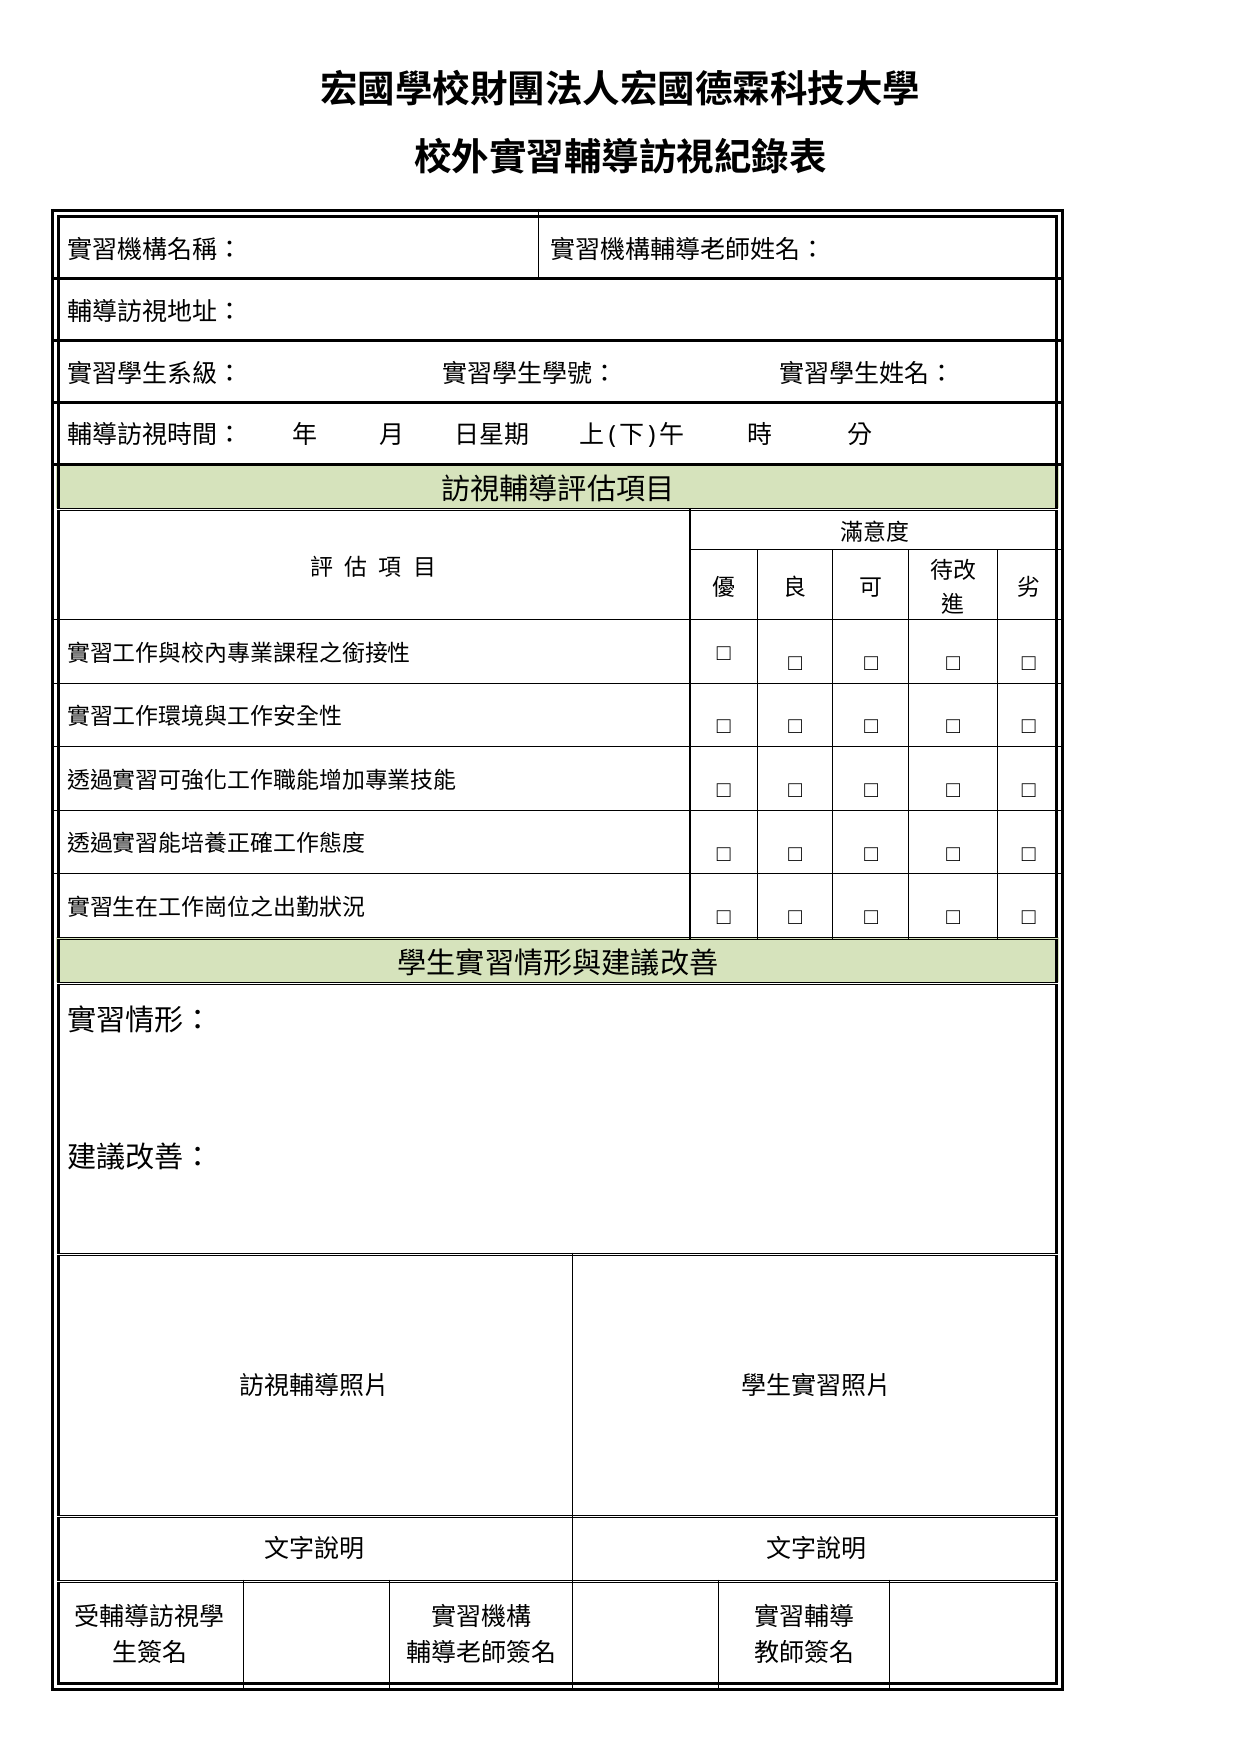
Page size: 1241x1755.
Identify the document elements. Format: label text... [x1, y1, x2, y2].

table_cell □ [998, 620, 1055, 682]
table_cell □ [691, 620, 757, 682]
table_cell 實習情形： 建議改善： [60, 985, 1055, 1252]
table_cell [573, 1583, 718, 1682]
table_cell 滿意度 [691, 511, 1055, 549]
table_cell 評 估 項 目 [60, 511, 689, 619]
table_cell 實習生在工作崗位之出勤狀況 [60, 874, 689, 937]
table_cell □ [909, 620, 997, 682]
table_cell 受輔導訪視學生簽名 [60, 1583, 243, 1682]
table_cell □ [758, 684, 832, 746]
table_cell 文字說明 [60, 1518, 572, 1579]
table_cell 實習工作與校內專業課程之銜接性 [60, 620, 689, 682]
table_cell 優 [691, 550, 757, 619]
table_cell 透過實習能培養正確工作態度 [60, 811, 689, 873]
table_cell □ [758, 874, 832, 937]
table_cell 透過實習可強化工作職能增加專業技能 [60, 747, 689, 809]
table_cell □ [833, 620, 908, 682]
table_cell 實習輔導 教師簽名 [719, 1583, 889, 1682]
table_cell □ [833, 684, 908, 746]
table_cell 學生實習情形與建議改善 [60, 940, 1055, 982]
table_cell 良 [758, 550, 832, 619]
table_cell □ [909, 684, 997, 746]
table_cell 劣 [998, 550, 1055, 619]
table_cell 實習工作環境與工作安全性 [60, 684, 689, 746]
table_cell □ [998, 684, 1055, 746]
table_cell 可 [833, 550, 908, 619]
table_cell □ [691, 874, 757, 937]
table_cell □ [691, 811, 757, 873]
table_cell □ [998, 874, 1055, 937]
table_cell 學生實習照片 [573, 1256, 1055, 1514]
table_cell □ [833, 874, 908, 937]
table_cell □ [758, 747, 832, 809]
table_cell □ [758, 620, 832, 682]
table_cell □ [833, 811, 908, 873]
table_cell □ [691, 684, 757, 746]
table_cell 輔導訪視地址： [60, 280, 1055, 339]
table_header 實習機構輔導老師姓名： [539, 212, 1059, 277]
table_cell □ [909, 811, 997, 873]
table_cell □ [998, 747, 1055, 809]
table_cell 實習學生系級： 實習學生學號： 實習學生姓名： [60, 342, 1055, 401]
table_cell 文字說明 [573, 1518, 1055, 1579]
table_cell [244, 1583, 389, 1682]
table_cell □ [998, 811, 1055, 873]
table_cell 輔導訪視時間： 年 月 日星期 上(下)午 時 分 [60, 404, 1055, 462]
table_cell 待改進 [909, 550, 997, 619]
table_cell □ [833, 747, 908, 809]
table_header 實習機構名稱： [56, 212, 538, 277]
table_cell □ [909, 874, 997, 937]
table_cell □ [909, 747, 997, 809]
table_cell □ [758, 811, 832, 873]
table_cell 實習機構 輔導老師簽名 [390, 1583, 572, 1682]
table_cell 訪視輔導評估項目 [60, 466, 1055, 508]
table_cell 訪視輔導照片 [60, 1256, 572, 1514]
table_cell □ [691, 747, 757, 809]
table_cell [890, 1583, 1055, 1682]
